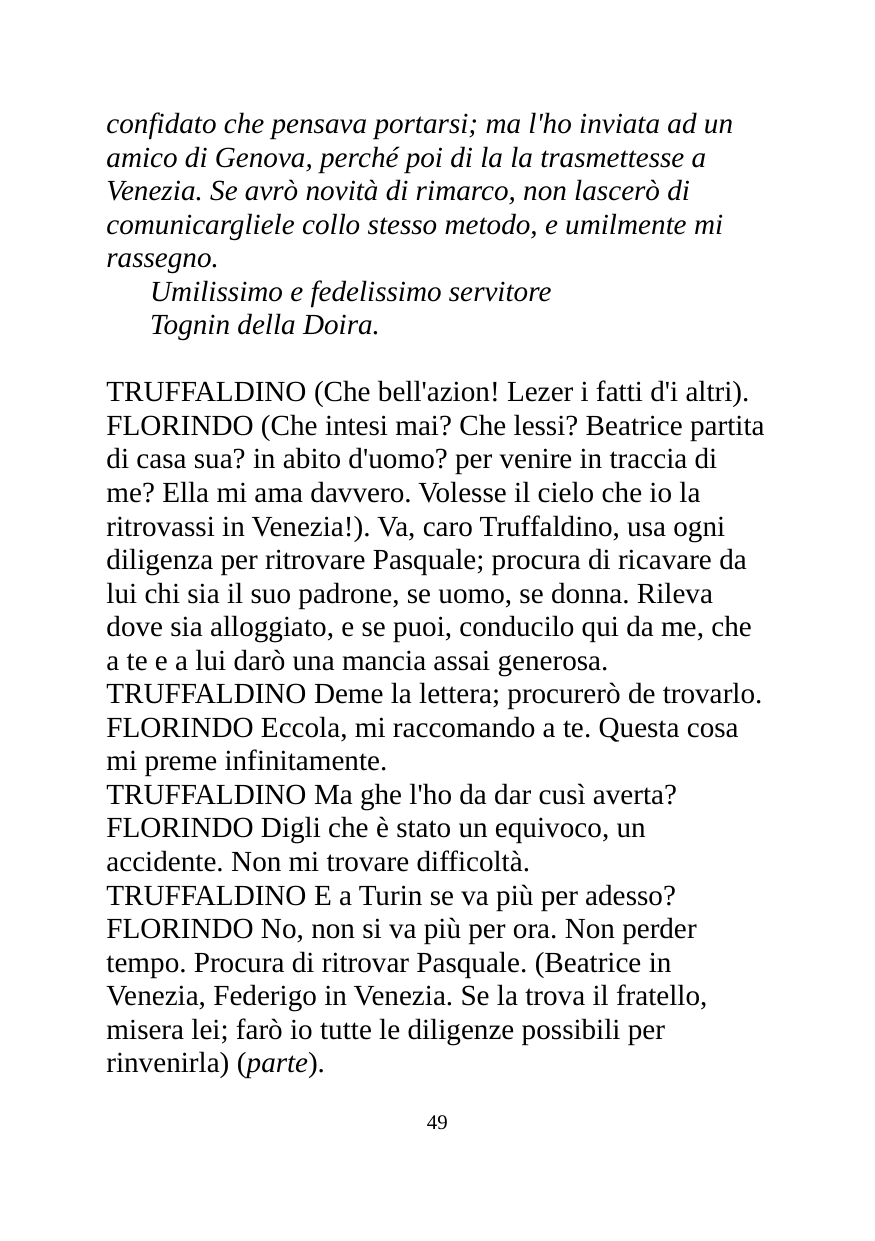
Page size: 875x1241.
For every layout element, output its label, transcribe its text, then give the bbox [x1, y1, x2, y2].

text Tognin della Doira. [106, 307, 768, 341]
text FLORINDO No, non si va più per ora. Non perder tempo. Procura di ritrovar Pasquale. (Beatrice in Venezia, Federigo in Venezia. Se la trova il fratello, misera lei; farò io tutte le diligenze possibili per rinvenirla) (parte). [106, 911, 768, 1079]
text TRUFFALDINO Ma ghe l'ho da dar cusì averta? [106, 777, 768, 811]
text FLORINDO Eccola, mi raccomando a te. Questa cosa mi preme infinitamente. [106, 710, 768, 777]
text Umilissimo e fedelissimo servitore [106, 274, 768, 307]
text FLORINDO Digli che è stato un equivoco, un accidente. Non mi trovare difficoltà. [106, 811, 768, 878]
text TRUFFALDINO E a Turin se va più per adesso? [106, 878, 768, 911]
text TRUFFALDINO Deme la lettera; procurerò de trovarlo. [106, 676, 768, 710]
text FLORINDO (Che intesi mai? Che lessi? Beatrice partita di casa sua? in abito d'uomo? per venire in traccia di me? Ella mi ama davvero. Volesse il cielo che io la ritrovassi in Venezia!). Va, caro Truffaldino, usa ogni diligenza per ritrovare Pasquale; procura di ricavare da lui chi sia il suo padrone, se uomo, se donna. Rileva dove sia alloggiato, e se puoi, conducilo qui da me, che a te e a lui darò una mancia assai generosa. [106, 408, 768, 676]
text TRUFFALDINO (Che bell'azion! Lezer i fatti d'i altri). [106, 374, 768, 408]
text confidato che pensava portarsi; ma l'ho inviata ad un amico di Genova, perché poi di la la trasmettesse a Venezia. Se avrò novità di rimarco, non lascerò di comunicargliele collo stesso metodo, e umilmente mi rassegno. [106, 106, 768, 274]
